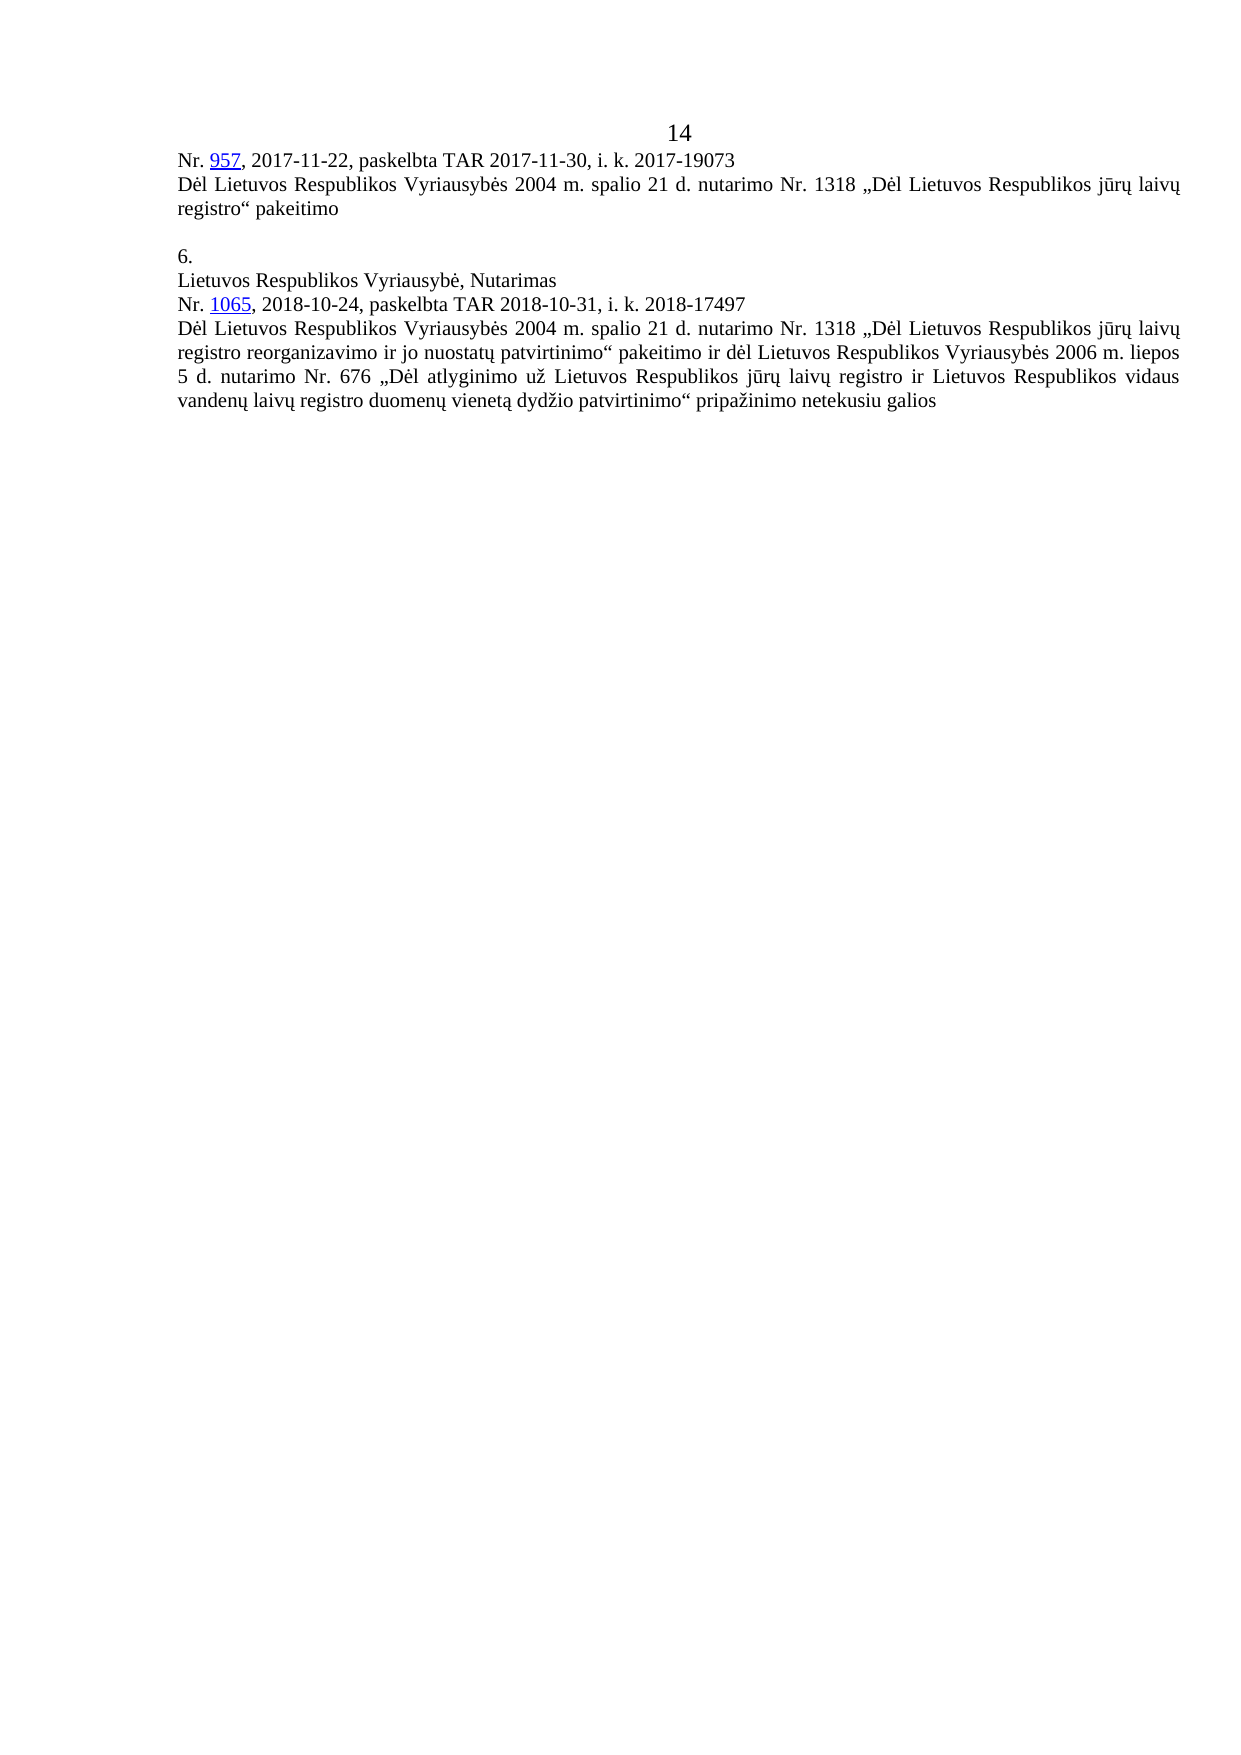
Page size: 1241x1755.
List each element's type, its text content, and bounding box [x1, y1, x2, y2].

text Lietuvos Respublikos Vyriausybė, Nutarimas [177, 268, 1181, 292]
text Nr. 957, 2017-11-22, paskelbta TAR 2017-11-30, i. k. 2017-19073 [177, 148, 1181, 172]
text Dėl Lietuvos Respublikos Vyriausybės 2004 m. spalio 21 d. nutarimo Nr. 1318 „Dėl Lietuvos Respublikos jūrų laivų registro reorganizavimo ir jo nuostatų patvirtinimo“ pakeitimo ir dėl Lietuvos Respublikos Vyriausybės 2006 m. liepos 5 d. nutarimo Nr. 676 „Dėl atlyginimo už Lietuvos Respublikos jūrų laivų registro ir Lietuvos Respublikos vidaus vandenų laivų registro duomenų vienetą dydžio patvirtinimo“ pripažinimo netekusiu galios [177, 316, 1181, 412]
text Dėl Lietuvos Respublikos Vyriausybės 2004 m. spalio 21 d. nutarimo Nr. 1318 „Dėl Lietuvos Respublikos jūrų laivų registro“ pakeitimo [177, 172, 1181, 220]
text 6. [177, 244, 1181, 268]
text Nr. 1065, 2018-10-24, paskelbta TAR 2018-10-31, i. k. 2018-17497 [177, 292, 1181, 316]
